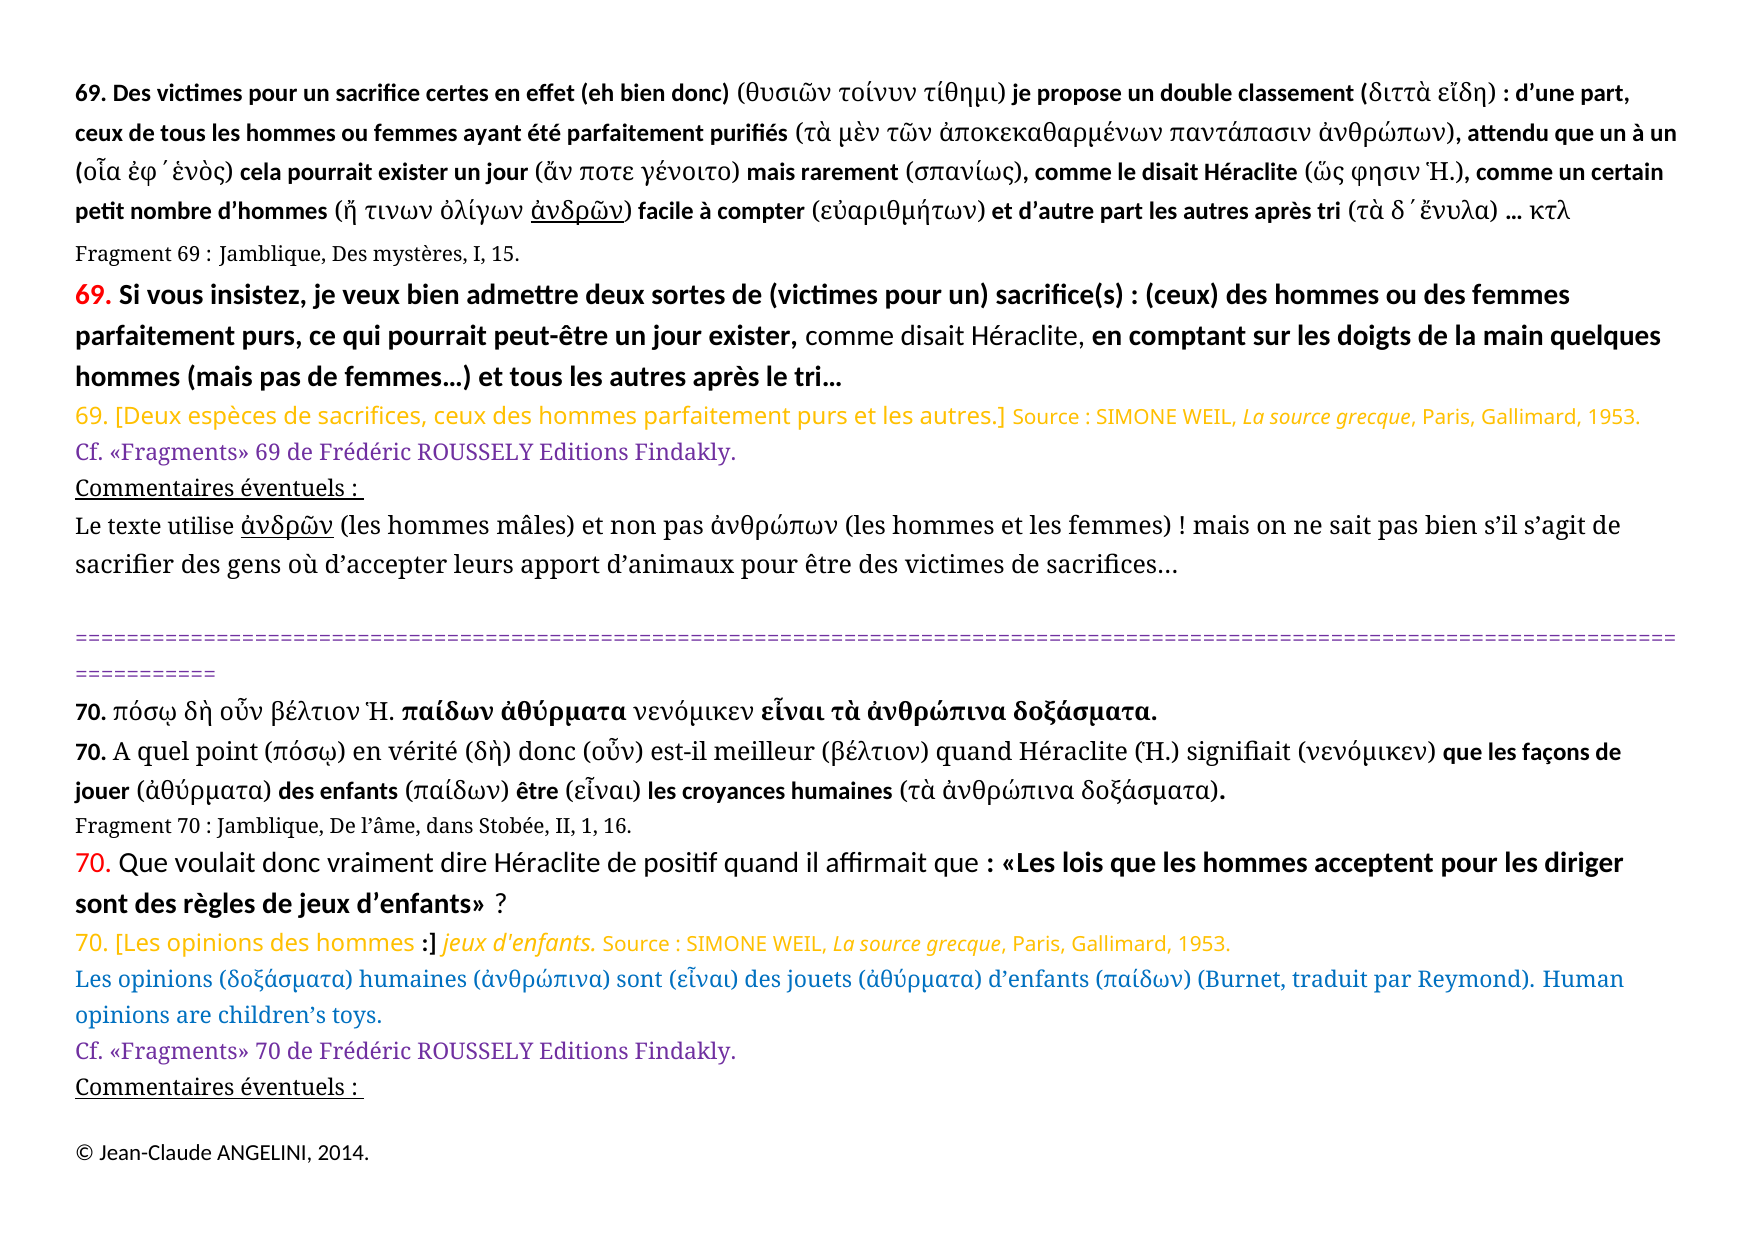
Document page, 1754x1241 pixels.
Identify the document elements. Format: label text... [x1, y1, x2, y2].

text 69. Des victimes pour un sacrifice certes en effet (eh bien donc) (θυσιῶν τοίνυν τίθημι) je propose un double classement (διττὰ εἴδη) : d’une part, ceux de tous les hommes ou femmes ayant été parfaitement purifiés (τὰ μὲν τῶν ἀποκεκαθαρμένων παντάπασιν ἀνθρώπων), attendu que un à un (οἷα ἐφ΄ἑνὸς) cela pourrait exister un jour (ἄν ποτε γένοιτο) mais rarement (σπανίως), comme le disait Héraclite (ὥς φησιν Ἡ.), comme un certain petit nombre d’hommes (ἤ τινων ὀλίγων ἀνδρῶν) facile à compter (εὐαριθμήτων) et d’autre part les autres après tri (τὰ δ΄ἔνυλα) … κτλ [75, 75, 1679, 227]
text Les opinions (δοξάσματα) humaines (ἀνθρώπινα) sont (εἶναι) des jouets (ἀθύρματα) d’enfants (παίδων) (Burnet, traduit par Reymond). Human opinions are children’s toys. [75, 963, 1679, 1031]
text 70. Que voulait donc vraiment dire Héraclite de positif quand il affirmait que : «Les lois que les hommes acceptent pour les diriger sont des règles de jeux d’enfants» ? [75, 844, 1679, 921]
text 69. Si vous insistez, je veux bien admettre deux sortes de (victimes pour un) sacrifice(s) : (ceux) des hommes ou des femmes parfaitement purs, ce qui pourrait peut-être un jour exister, comme disait Héraclite, en comptant sur les doigts de la main quelques hommes (mais pas de femmes…) et tous les autres après le tri… [75, 276, 1679, 393]
text 70. [Les opinions des hommes :] jeux d'enfants. Source : SIMONE WEIL, La source grecque, Paris, Gallimard, 1953. [75, 926, 1679, 958]
text 70. A quel point (πόσῳ) en vérité (δὴ) donc (οὖν) est-il meilleur (βέλτιον) quand Héraclite (Ἡ.) signifiait (νενόμικεν) que les façons de jouer (ἀθύρματα) des enfants (παίδων) être (εἶναι) les croyances humaines (τὰ ἀνθρώπινα δοξάσματα). [75, 733, 1679, 806]
text Fragment 70 : Jamblique, De l’âme, dans Stobée, II, 1, 16. [75, 811, 1679, 840]
text Fragment 69 : Jamblique, Des mystères, I, 15. [75, 232, 1679, 270]
text Cf. «Fragments» 69 de Frédéric ROUSSELY Editions Findakly. [75, 436, 1679, 467]
text Commentaires éventuels : [75, 1071, 1679, 1102]
text 69. [Deux espèces de sacrifices, ceux des hommes parfaitement purs et les autres.] Source : SIMONE WEIL, La source grecque, Paris, Gallimard, 1953. [75, 398, 1679, 431]
text Cf. «Fragments» 70 de Frédéric ROUSSELY Editions Findakly. [75, 1035, 1679, 1066]
text ======================================================================================================================================== [75, 622, 1679, 689]
text Le texte utilise ἀνδρῶν (les hommes mâles) et non pas ἀνθρώπων (les hommes et les femmes) ! mais on ne sait pas bien s’il s’agit de sacrifier des gens où d’accepter leurs apport d’animaux pour être des victimes de sacrifices… [75, 508, 1679, 581]
text Commentaires éventuels : [75, 472, 1679, 503]
text 70. πόσῳ δὴ οὖν βέλτιον Ἡ. παίδων ἀθύρματα νενόμικεν εἶναι τὰ ἀνθρώπινα δοξάσματα. [75, 694, 1679, 728]
